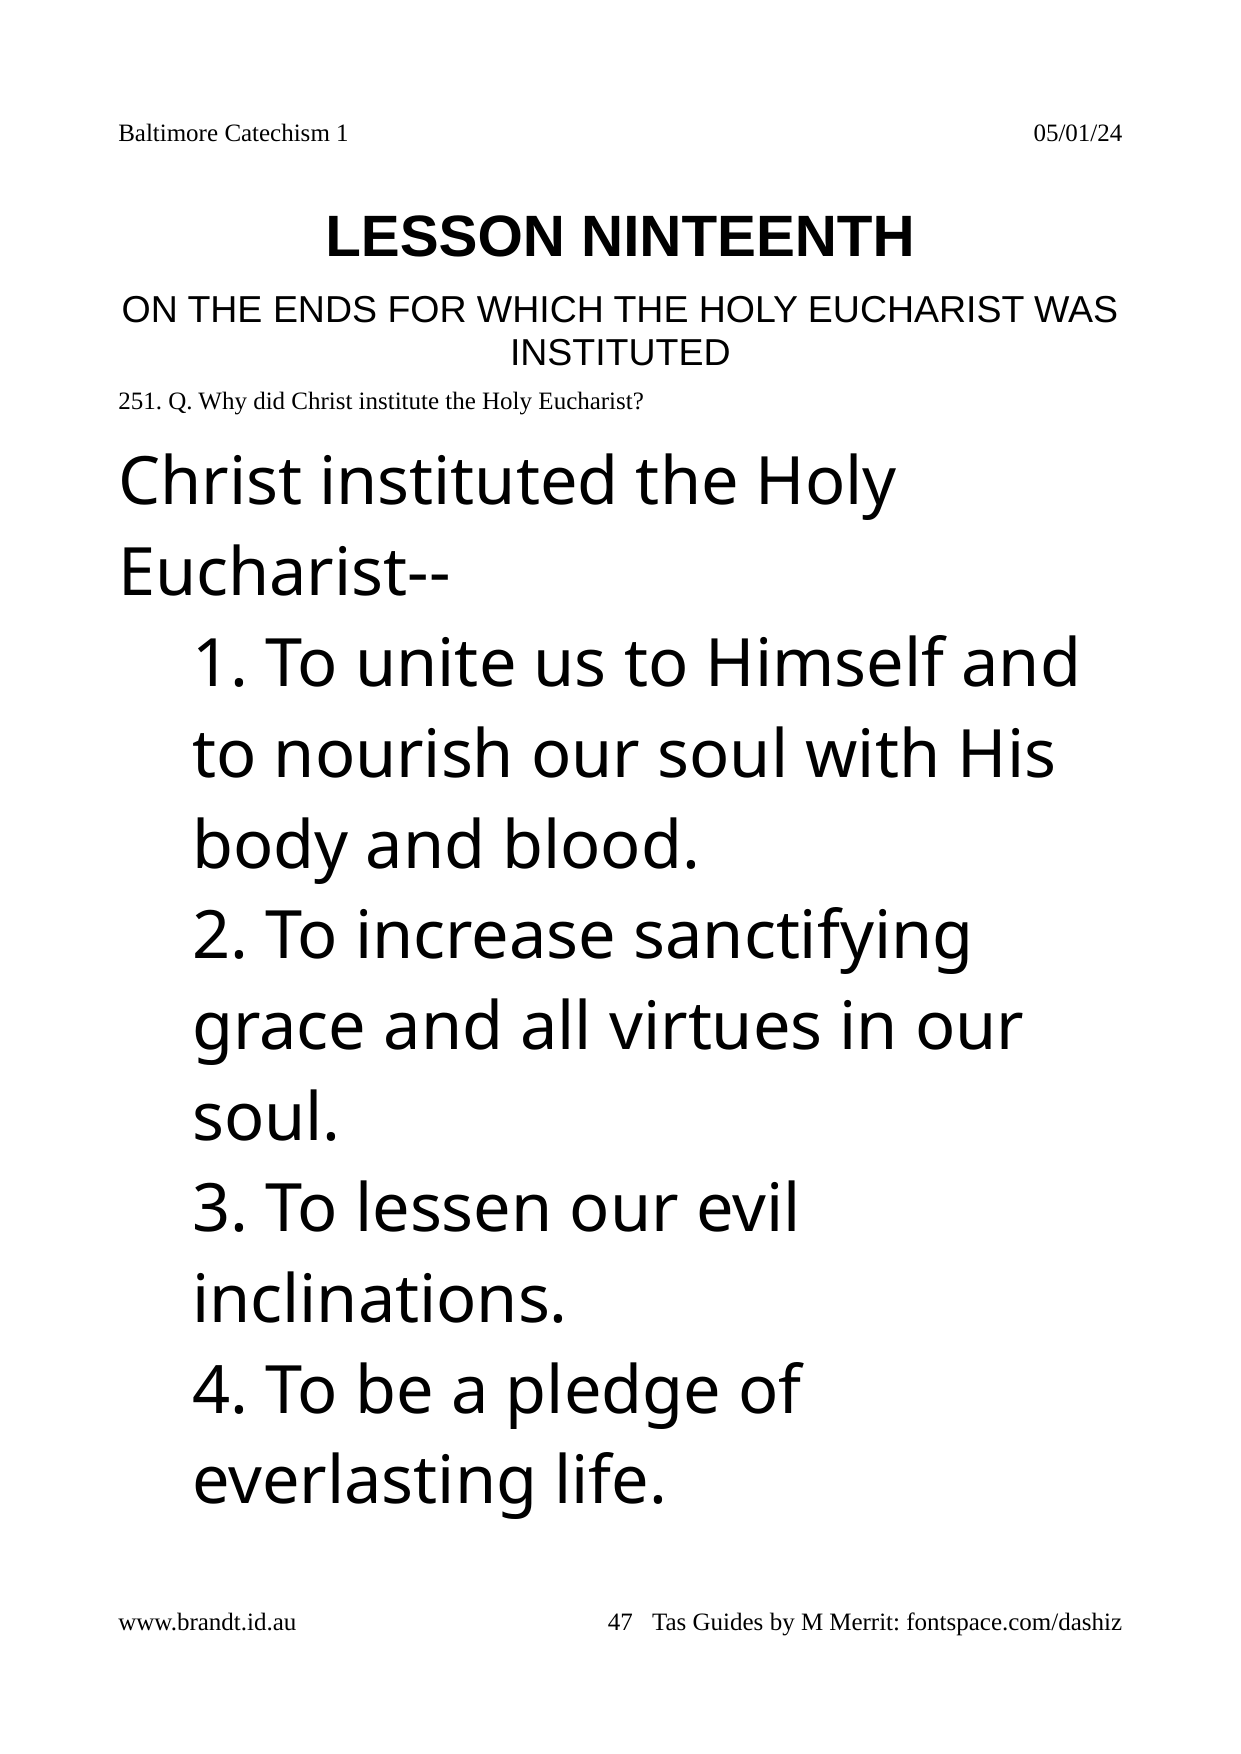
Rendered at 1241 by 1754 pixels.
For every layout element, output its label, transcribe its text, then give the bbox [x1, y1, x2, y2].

subtitle ON THE ENDS FOR WHICH THE HOLY EUCHARIST WAS INSTITUTED [118, 287, 1122, 373]
text 3. To lessen our evil inclinations. [192, 1160, 1122, 1342]
text 1. To unite us to Himself and to nourish our soul with His body and blood. [192, 615, 1122, 888]
text Christ instituted the Holy Eucharist-- [118, 433, 1122, 615]
text 251. Q. Why did Christ institute the Holy Eucharist? [118, 386, 1122, 415]
text 2. To increase sanctifying grace and all virtues in our soul. [192, 888, 1122, 1160]
text 4. To be a pledge of everlasting life. [192, 1342, 1122, 1523]
title LESSON NINTEENTH [118, 201, 1122, 268]
